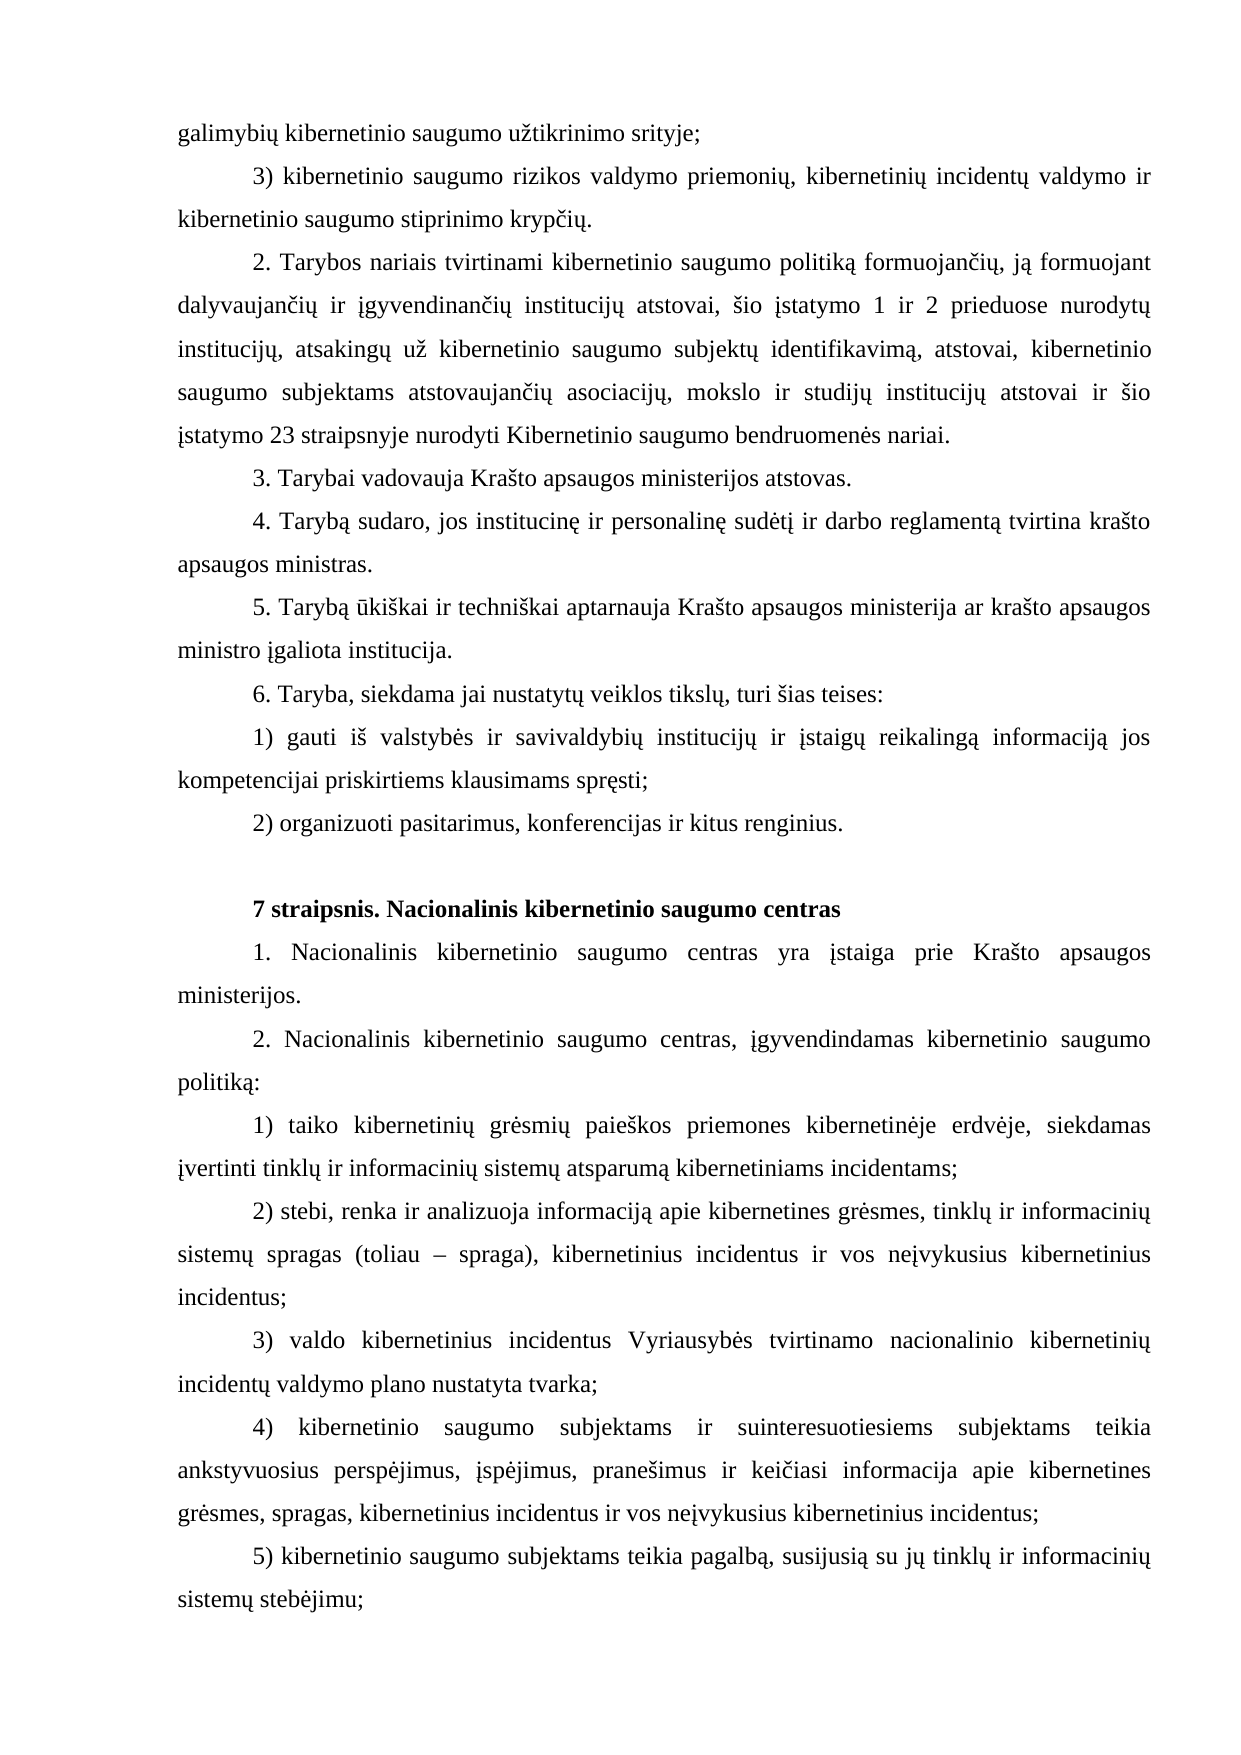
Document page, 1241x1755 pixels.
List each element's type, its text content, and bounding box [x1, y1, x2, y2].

text 3) valdo kibernetinius incidentus Vyriausybės tvirtinamo nacionalinio kibernetinių incidentų valdymo plano nustatyta tvarka; [177, 1326, 1152, 1397]
text 2) stebi, renka ir analizuoja informaciją apie kibernetines grėsmes, tinklų ir informacinių sistemų spragas (toliau – spraga), kibernetinius incidentus ir vos neįvykusius kibernetinius incidentus; [177, 1196, 1152, 1311]
text 2. Tarybos nariais tvirtinami kibernetinio saugumo politiką formuojančių, ją formuojant dalyvaujančių ir įgyvendinančių institucijų atstovai, šio įstatymo 1 ir 2 prieduose nurodytų institucijų, atsakingų už kibernetinio saugumo subjektų identifikavimą, atstovai, kibernetinio saugumo subjektams atstovaujančių asociacijų, mokslo ir studijų institucijų atstovai ir šio įstatymo 23 straipsnyje nurodyti Kibernetinio saugumo bendruomenės nariai. [177, 247, 1152, 449]
text 1) taiko kibernetinių grėsmių paieškos priemones kibernetinėje erdvėje, siekdamas įvertinti tinklų ir informacinių sistemų atsparumą kibernetiniams incidentams; [177, 1110, 1152, 1182]
text 6. Taryba, siekdama jai nustatytų veiklos tikslų, turi šias teises: [177, 679, 1152, 707]
text galimybių kibernetinio saugumo užtikrinimo srityje; [177, 118, 1152, 147]
text 2) organizuoti pasitarimus, konferencijas ir kitus renginius. [177, 808, 1152, 837]
text 5) kibernetinio saugumo subjektams teikia pagalbą, susijusią su jų tinklų ir informacinių sistemų stebėjimu; [177, 1541, 1152, 1613]
text 3. Tarybai vadovauja Krašto apsaugos ministerijos atstovas. [177, 463, 1152, 492]
text 4. Tarybą sudaro, jos institucinę ir personalinę sudėtį ir darbo reglamentą tvirtina krašto apsaugos ministras. [177, 506, 1152, 578]
text 3) kibernetinio saugumo rizikos valdymo priemonių, kibernetinių incidentų valdymo ir kibernetinio saugumo stiprinimo krypčių. [177, 161, 1152, 233]
text 7 straipsnis. Nacionalinis kibernetinio saugumo centras [177, 894, 1152, 923]
text 5. Tarybą ūkiškai ir techniškai aptarnauja Krašto apsaugos ministerija ar krašto apsaugos ministro įgaliota institucija. [177, 592, 1152, 664]
text 1. Nacionalinis kibernetinio saugumo centras yra įstaiga prie Krašto apsaugos ministerijos. [177, 937, 1152, 1009]
text 2. Nacionalinis kibernetinio saugumo centras, įgyvendindamas kibernetinio saugumo politiką: [177, 1024, 1152, 1096]
text 1) gauti iš valstybės ir savivaldybių institucijų ir įstaigų reikalingą informaciją jos kompetencijai priskirtiems klausimams spręsti; [177, 722, 1152, 794]
text 4) kibernetinio saugumo subjektams ir suinteresuotiesiems subjektams teikia ankstyvuosius perspėjimus, įspėjimus, pranešimus ir keičiasi informacija apie kibernetines grėsmes, spragas, kibernetinius incidentus ir vos neįvykusius kibernetinius incidentus; [177, 1412, 1152, 1527]
